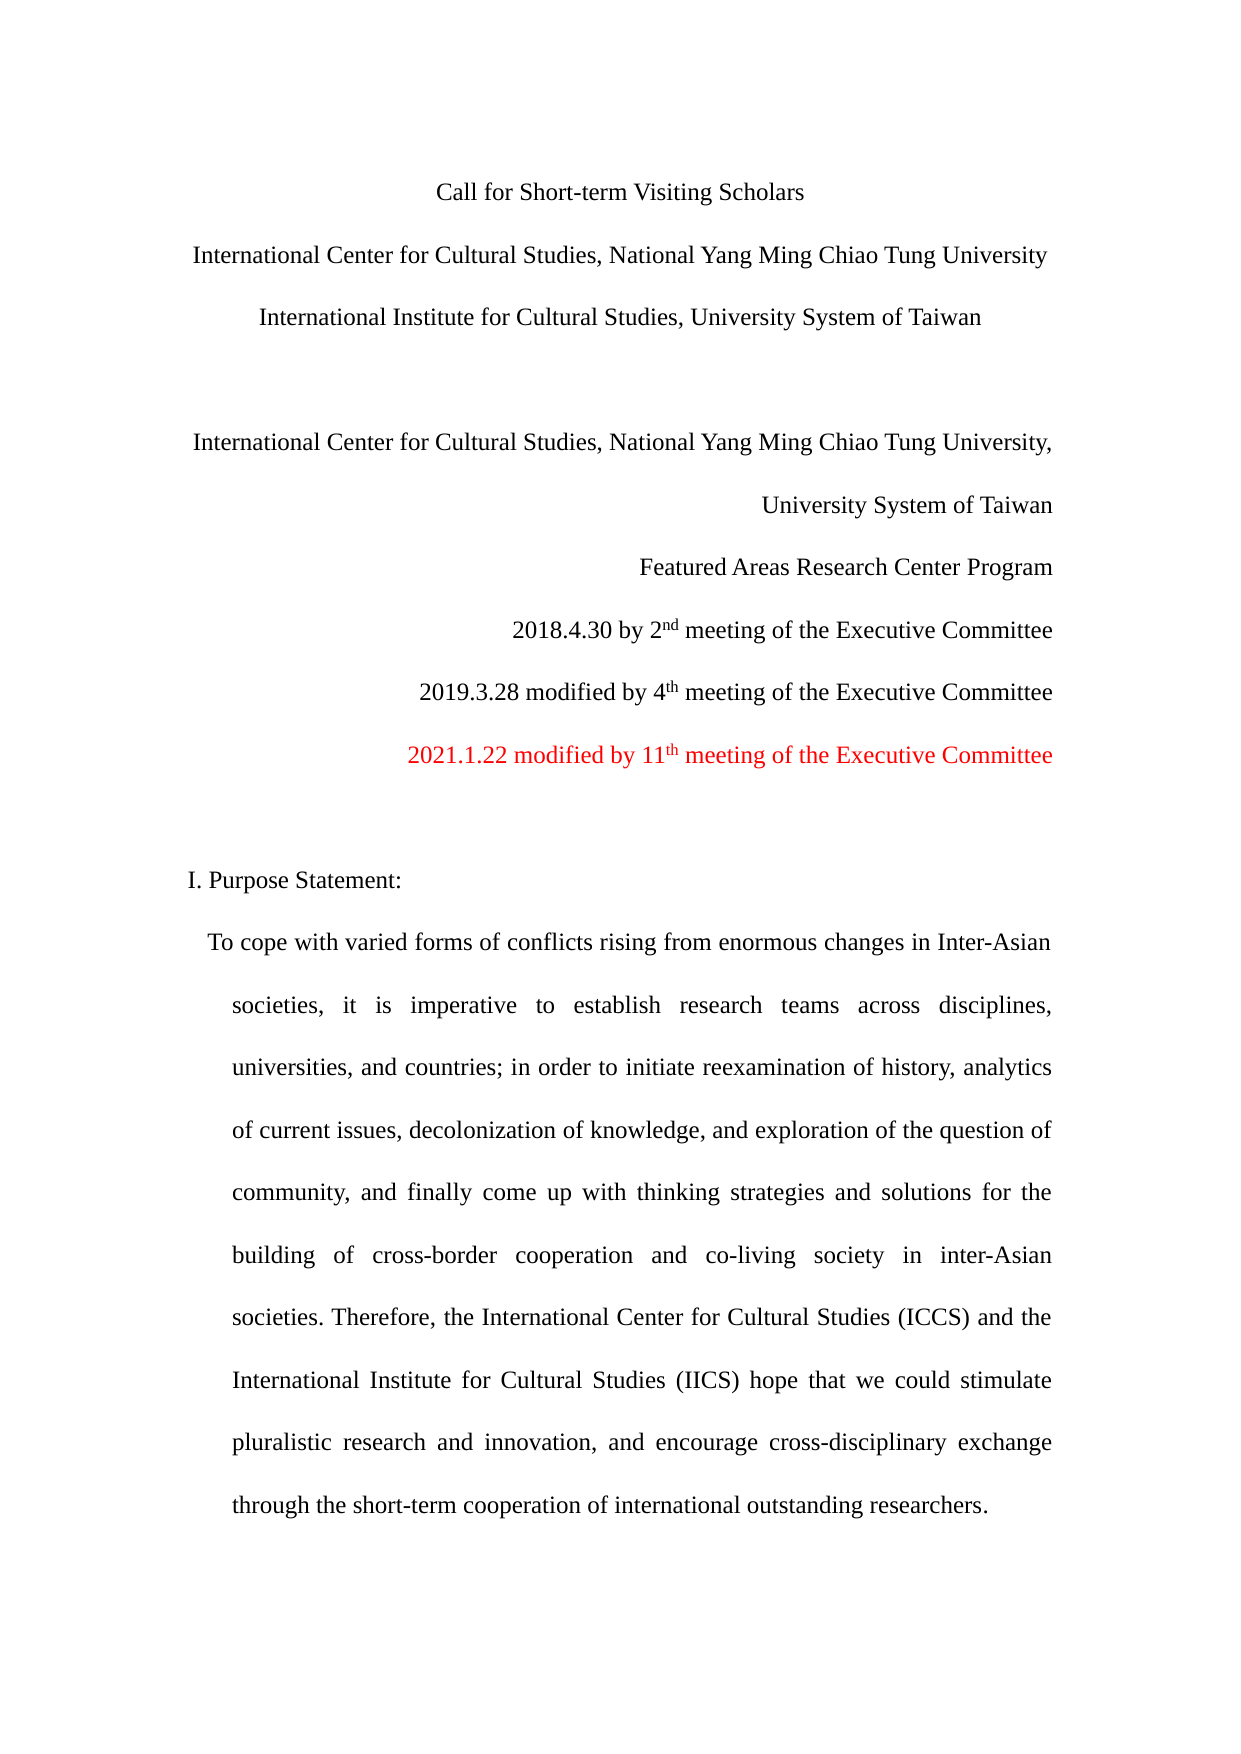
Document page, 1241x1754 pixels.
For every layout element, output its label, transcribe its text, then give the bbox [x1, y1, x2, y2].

text 2021.1.22 modified by 11th meeting of the Executive Committee [187, 712, 1053, 775]
text Featured Areas Research Center Program [187, 525, 1053, 587]
text 2018.4.30 by 2nd meeting of the Executive Committee [187, 587, 1053, 650]
text International Institute for Cultural Studies, University System of Taiwan [187, 275, 1053, 337]
text Call for Short-term Visiting Scholars [187, 150, 1053, 212]
text To cope with varied forms of conflicts rising from enormous changes in Inter-Asian societies, it is imperative to establish research teams across disciplines, universities, and countries; in order to initiate reexamination of history, analytics of current issues, decolonization of knowledge, and exploration of the question of community, and finally come up with thinking strategies and solutions for the building of cross-border cooperation and co-living society in inter-Asian societies. Therefore, the International Center for Cultural Studies (ICCS) and the International Institute for Cultural Studies (IICS) hope that we could stimulate pluralistic research and innovation, and encourage cross-disciplinary exchange through the short-term cooperation of international outstanding researchers. [187, 900, 1053, 1525]
text 2019.3.28 modified by 4th meeting of the Executive Committee [187, 650, 1053, 712]
text I. Purpose Statement: [187, 837, 1053, 900]
text International Center for Cultural Studies, National Yang Ming Chiao Tung University, University System of Taiwan [187, 400, 1053, 525]
text International Center for Cultural Studies, National Yang Ming Chiao Tung University [187, 212, 1053, 275]
